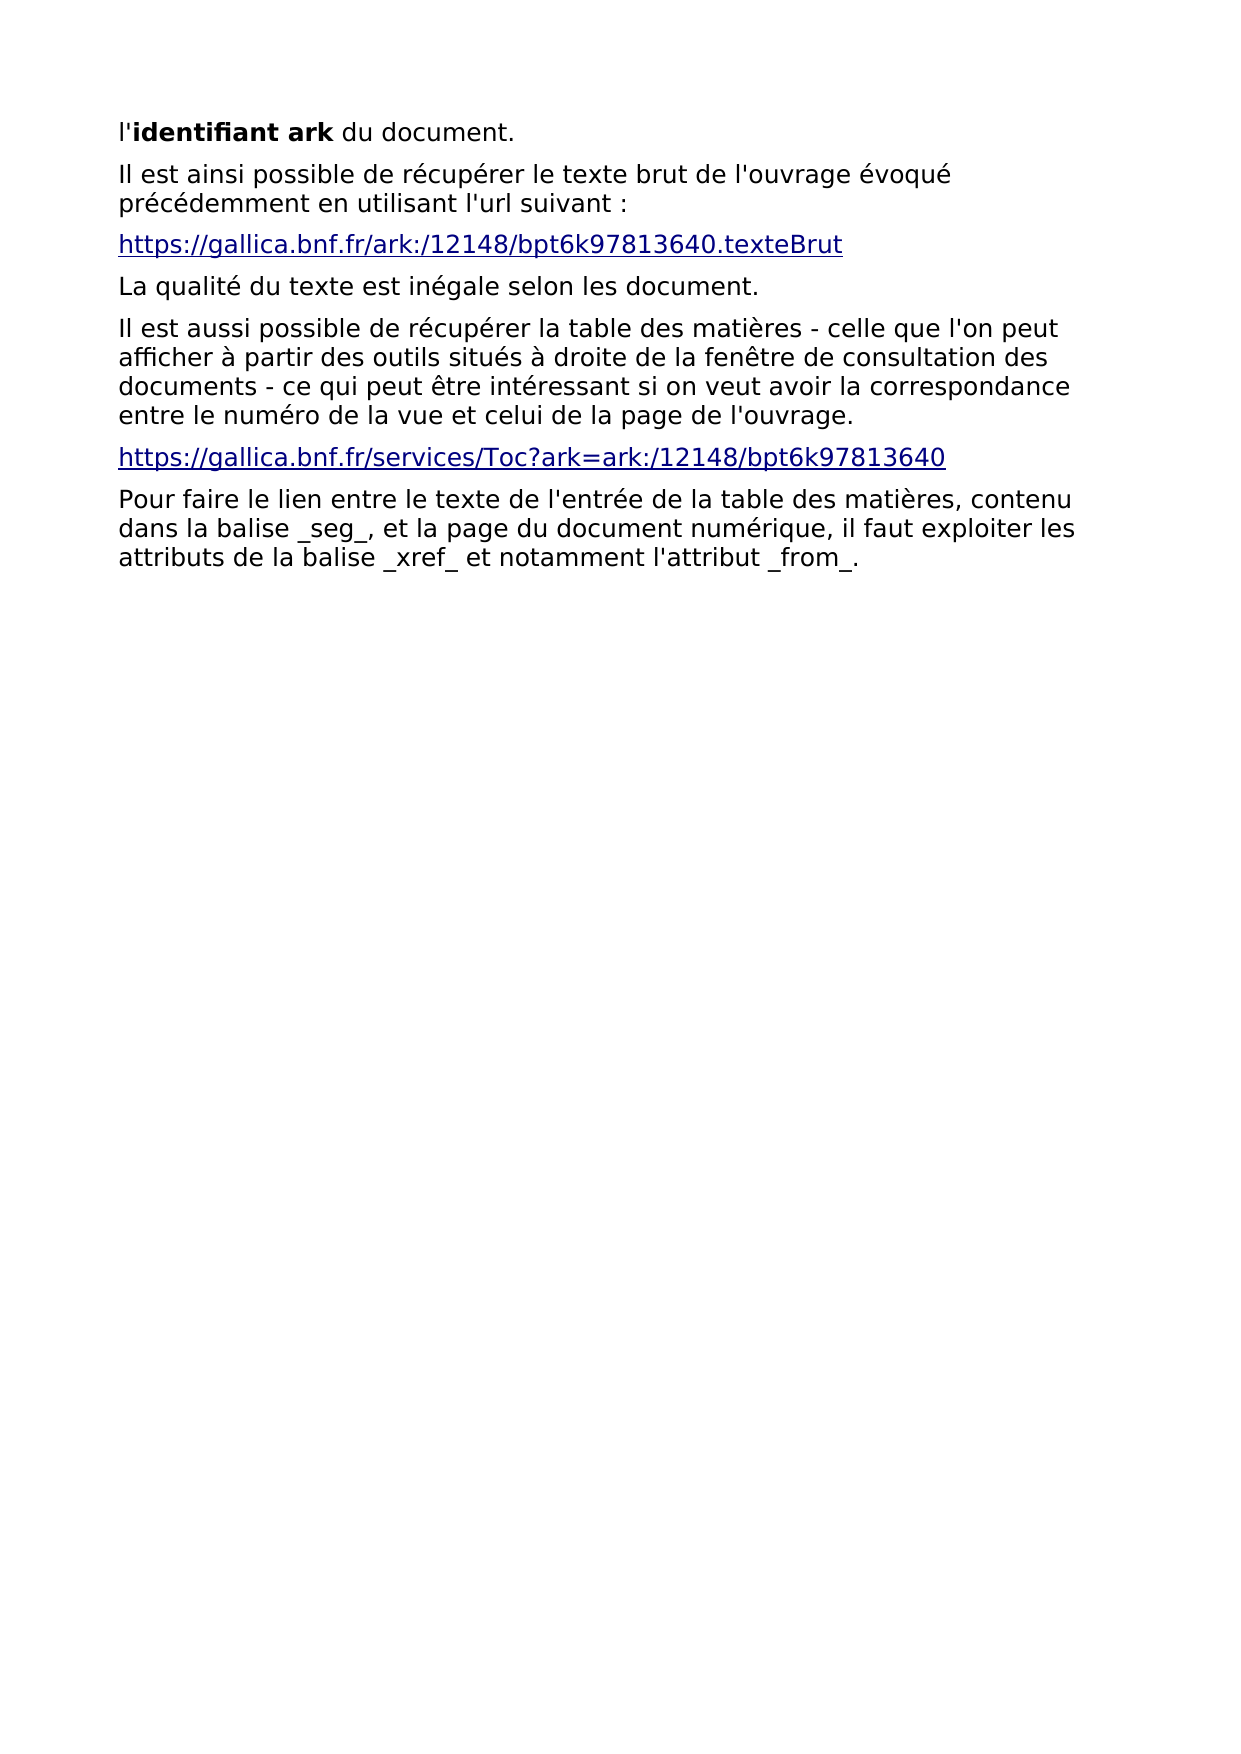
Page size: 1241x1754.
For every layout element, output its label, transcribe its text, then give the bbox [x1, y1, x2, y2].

text Pour faire le lien entre le texte de l'entrée de la table des matières, contenu dans la balise _seg_, et la page du document numérique, il faut exploiter les attributs de la balise _xref_ et notamment l'attribut _from_. [118, 485, 1122, 572]
text l'identifiant ark du document. [118, 118, 1122, 147]
text La qualité du texte est inégale selon les document. [118, 272, 1122, 301]
text Il est ainsi possible de récupérer le texte brut de l'ouvrage évoqué précédemment en utilisant l'url suivant : [118, 160, 1122, 218]
text Il est aussi possible de récupérer la table des matières - celle que l'on peut afficher à partir des outils situés à droite de la fenêtre de consultation des documents - ce qui peut être intéressant si on veut avoir la correspondance entre le numéro de la vue et celui de la page de l'ouvrage. [118, 314, 1122, 431]
text https://gallica.bnf.fr/services/Toc?ark=ark:/12148/bpt6k97813640 [118, 443, 1122, 472]
text https://gallica.bnf.fr/ark:/12148/bpt6k97813640.texteBrut [118, 231, 1122, 260]
